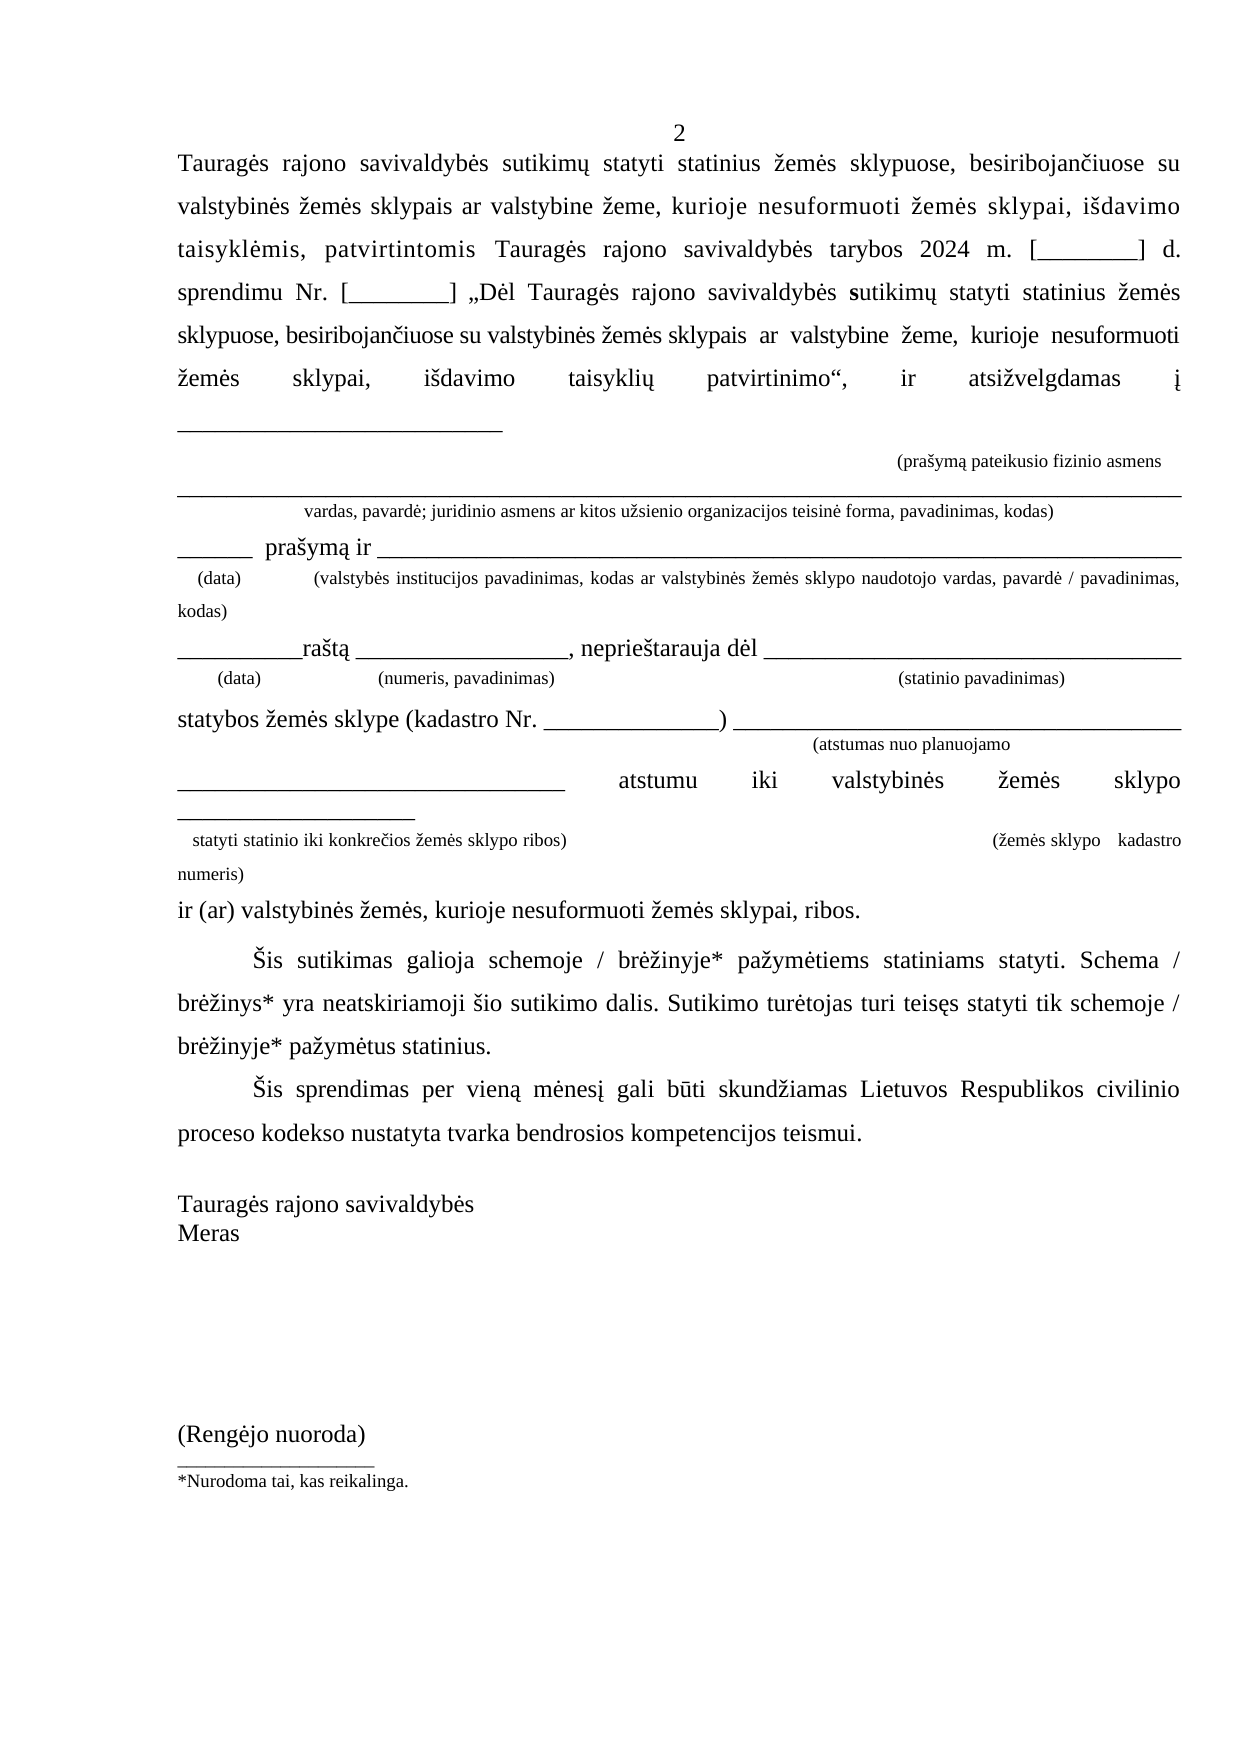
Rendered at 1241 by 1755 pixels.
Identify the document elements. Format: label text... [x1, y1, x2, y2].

text Šis sutikimas galioja schemoje / brėžinyje* pažymėtiems statiniams statyti. Schema / brėžinys* yra neatskiriamoji šio sutikimo dalis. Sutikimo turėtojas turi teisęs statyti tik schemoje / brėžinyje* pažymėtus statinius. [177, 945, 1181, 1060]
text statyti statinio iki konkrečios žemės sklypo ribos) (žemės sklypo kadastro numeris) [177, 823, 1181, 884]
text ir (ar) valstybinės žemės, kurioje nesuformuoti žemės sklypai, ribos. [177, 895, 1181, 923]
text __________raštą _________________, neprieštarauja dėl [177, 633, 1181, 661]
text Tauragės rajono savivaldybės sutikimų statyti statinius žemės sklypuose, besiribojančiuose su valstybinės žemės sklypais ar valstybine žeme, kurioje nesuformuoti žemės sklypai, išdavimo taisyklėmis, patvirtintomis Tauragės rajono savivaldybės tarybos 2024 m. [________] d. sprendimu Nr. [________] „Dėl Tauragės rajono savivaldybės sutikimų statyti statinius žemės sklypuose, besiribojančiuose su valstybinės žemės sklypais ar valstybine žeme, kurioje nesuformuoti žemės sklypai, išdavimo taisyklių patvirtinimo“, ir atsižvelgdamas į __________________________ [177, 148, 1181, 435]
text vardas, pavardė; juridinio asmens ar kitos užsienio organizacijos teisinė forma, pavadinimas, kodas) [177, 500, 1181, 521]
text Tauragės rajono savivaldybės [177, 1189, 1181, 1218]
text ______ prašymą ir [177, 532, 1181, 561]
text (Rengėjo nuoroda) [177, 1419, 1181, 1448]
text Šis sprendimas per vieną mėnesį gali būti skundžiamas Lietuvos Respublikos civilinio proceso kodekso nustatyta tvarka bendrosios kompetencijos teismui. [177, 1074, 1181, 1146]
text _______________________________ atstumu iki valstybinės žemės sklypo ___________________ [177, 766, 1181, 823]
text Meras [177, 1218, 1181, 1247]
text (data) (numeris, pavadinimas) (statinio pavadinimas) [177, 661, 1181, 690]
text (atstumas nuo planuojamo [177, 733, 1181, 755]
text *Nurodoma tai, kas reikalinga. [177, 1470, 1181, 1491]
text statybos žemės sklype (kadastro Nr. ______________) [177, 704, 1181, 733]
text _____________________ [177, 1448, 1181, 1470]
text (prašymą pateikusio fizinio asmens [177, 449, 1181, 471]
text (data) (valstybės institucijos pavadinimas, kodas ar valstybinės žemės sklypo naudotojo vardas, pavardė / pavadinimas, kodas) [177, 561, 1181, 622]
